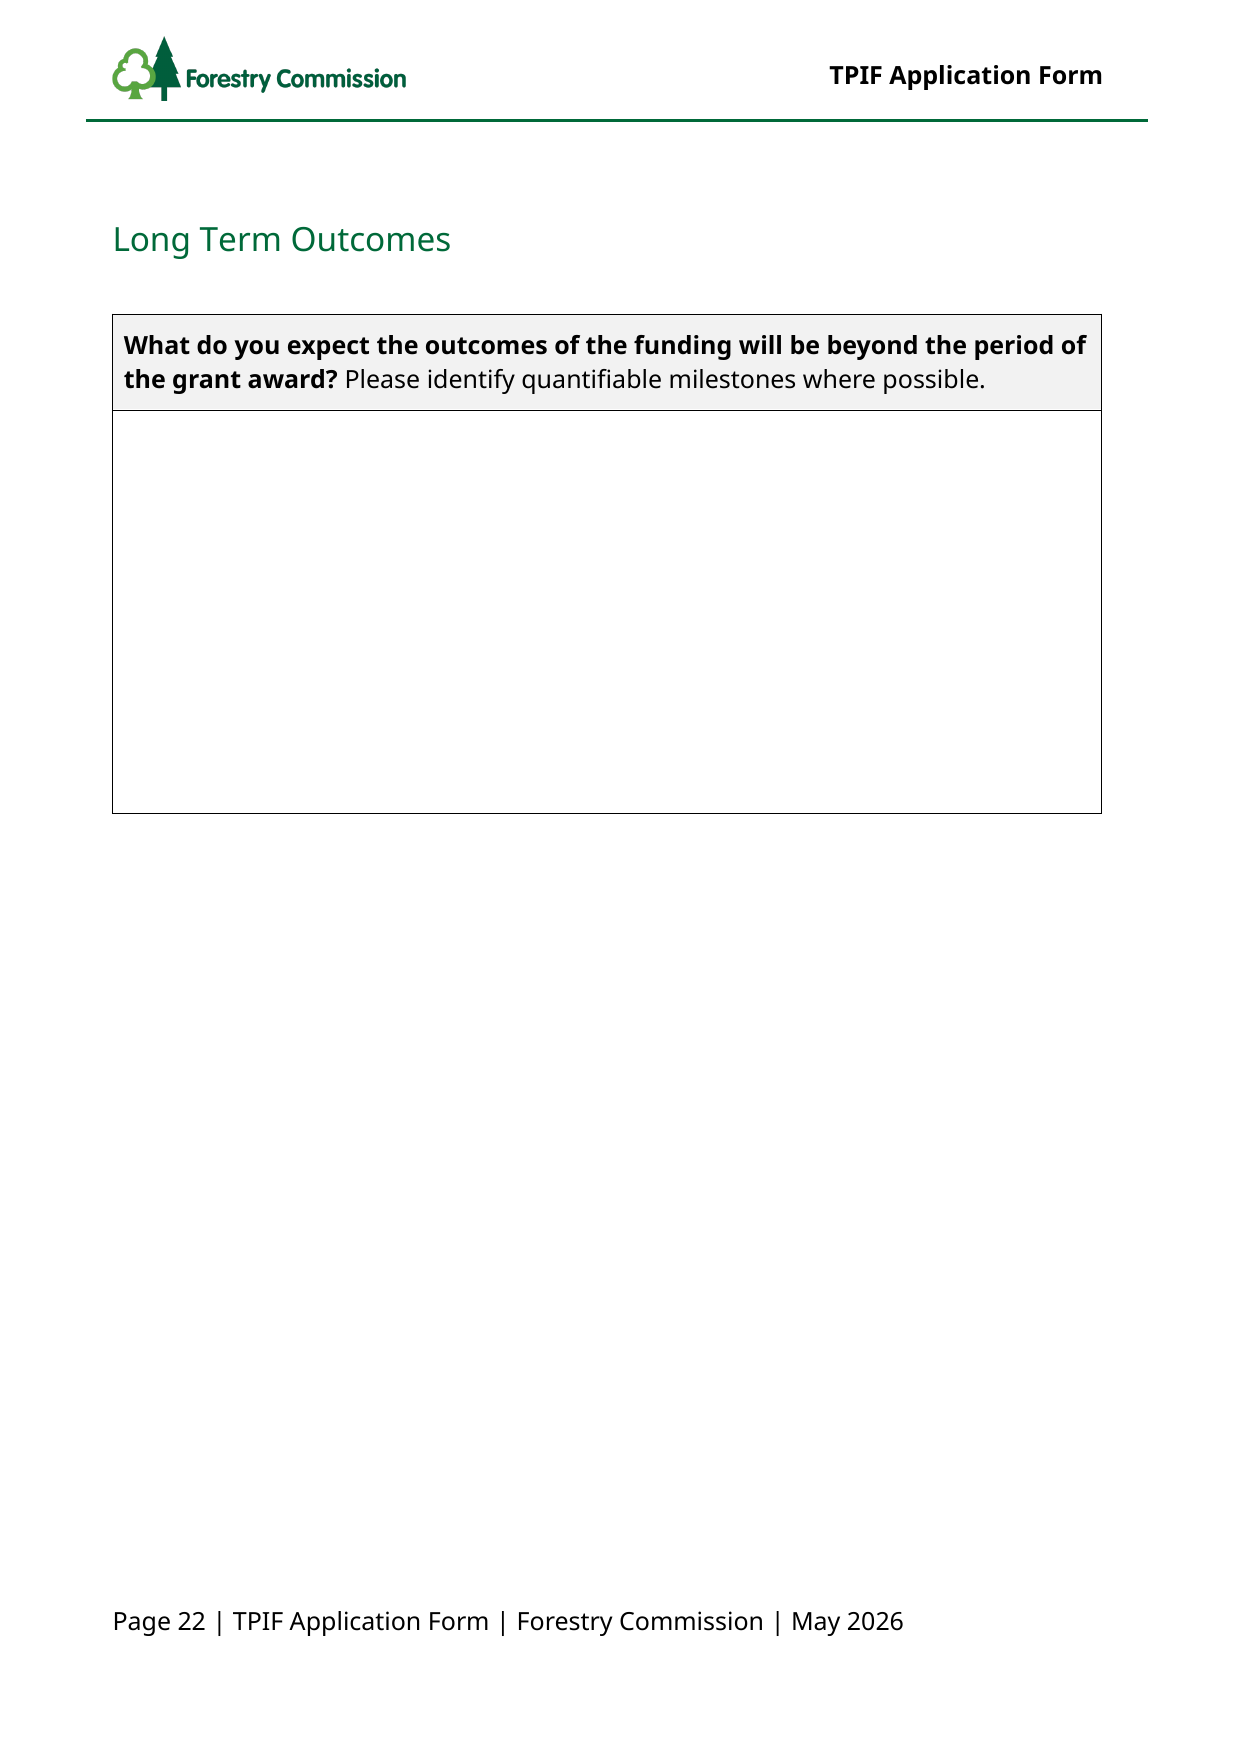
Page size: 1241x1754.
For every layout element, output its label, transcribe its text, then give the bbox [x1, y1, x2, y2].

table_cell [113, 411, 1101, 813]
table_header What do you expect the outcomes of the funding will be beyond the period of the grant award? Please identify quantifiable milestones where possible. [113, 315, 1101, 409]
subtitle Long Term Outcomes [112, 216, 1128, 261]
